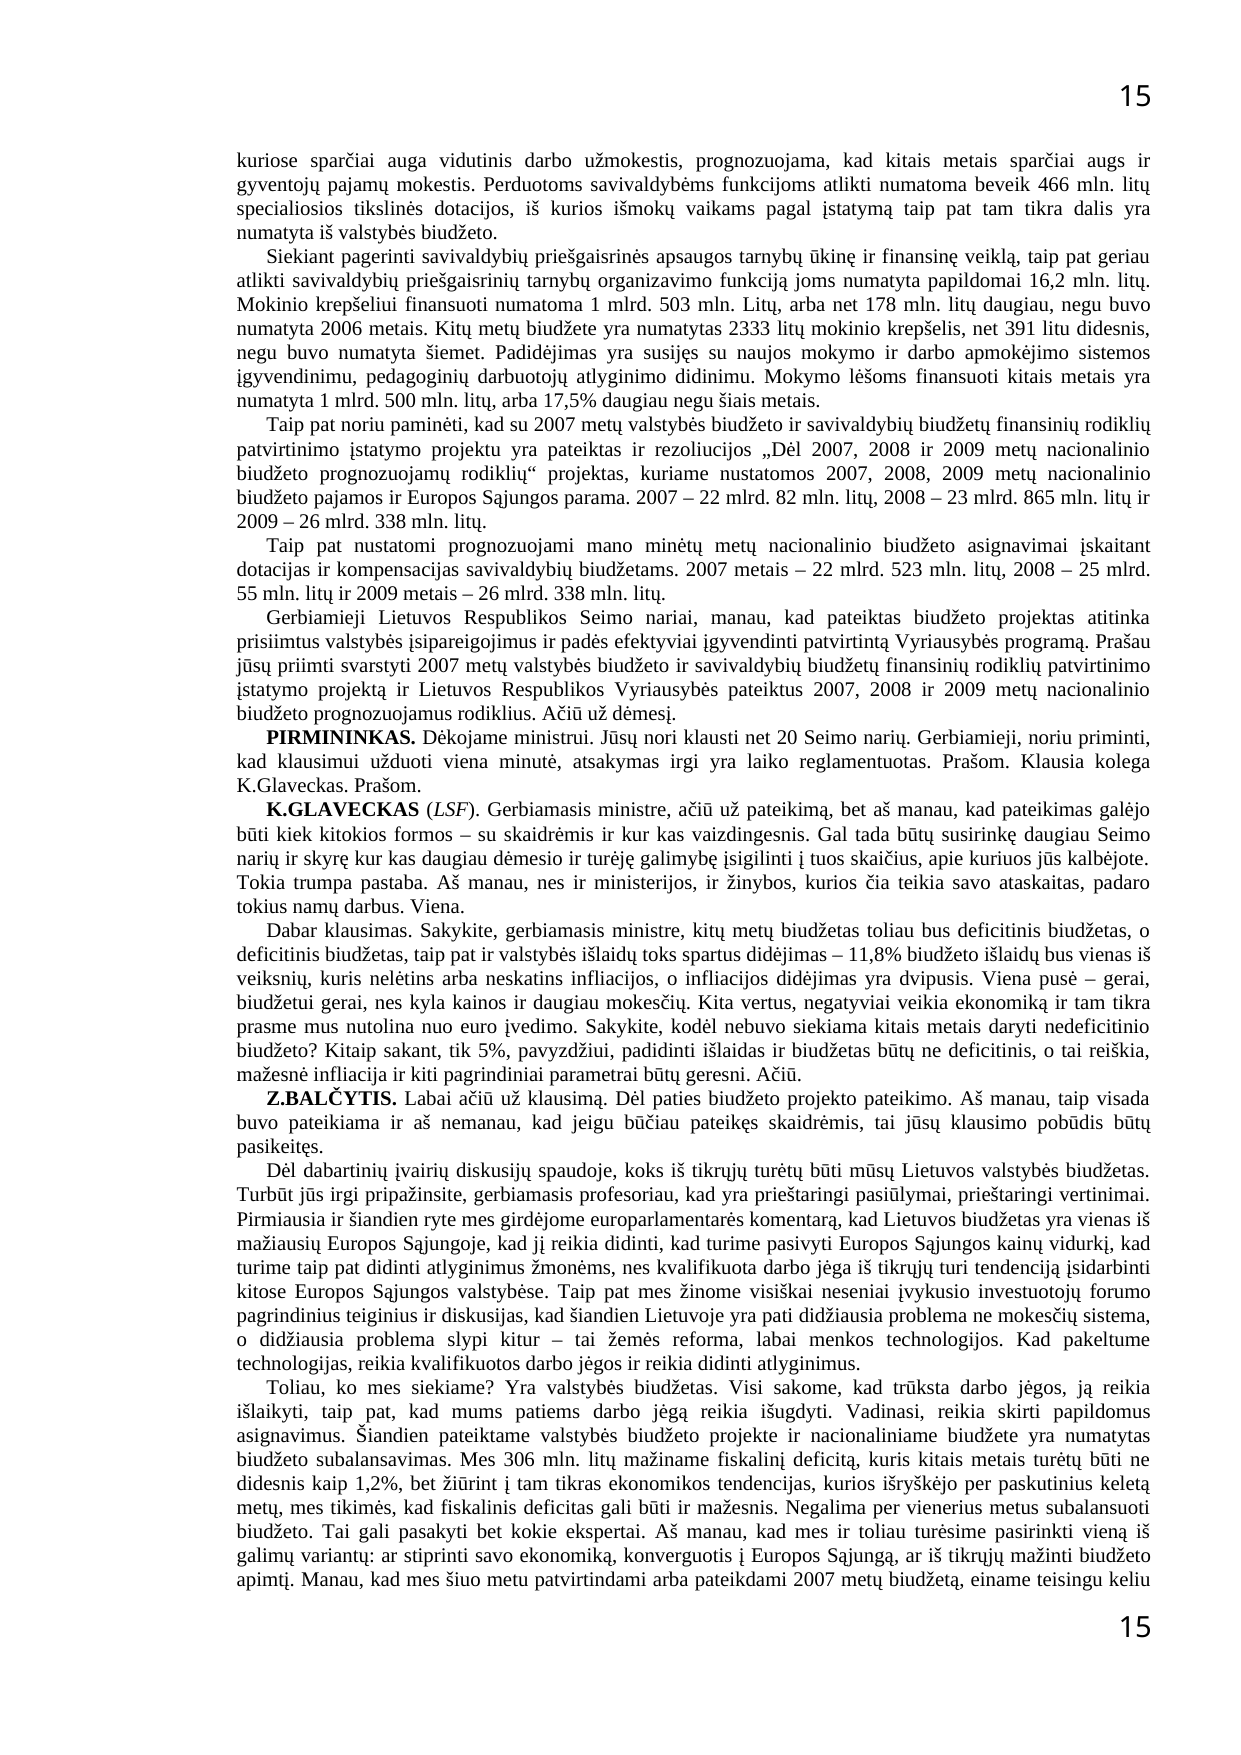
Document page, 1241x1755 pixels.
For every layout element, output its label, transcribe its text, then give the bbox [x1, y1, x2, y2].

text K.GLAVECKAS (LSF). Gerbiamasis ministre, ačiū už pateikimą, bet aš manau, kad pateikimas galėjo būti kiek kitokios formos – su skaidrėmis ir kur kas vaizdingesnis. Gal tada būtų susirinkę daugiau Seimo narių ir skyrę kur kas daugiau dėmesio ir turėję galimybę įsigilinti į tuos skaičius, apie kuriuos jūs kalbėjote. Tokia trumpa pastaba. Aš manau, nes ir ministerijos, ir žinybos, kurios čia teikia savo ataskaitas, padaro tokius namų darbus. Viena. [236, 797, 1152, 918]
text Z.BALČYTIS. Labai ačiū už klausimą. Dėl paties biudžeto projekto pateikimo. Aš manau, taip visada buvo pateikiama ir aš nemanau, kad jeigu būčiau pateikęs skaidrėmis, tai jūsų klausimo pobūdis būtų pasikeitęs. [236, 1086, 1152, 1158]
text Dabar klausimas. Sakykite, gerbiamasis ministre, kitų metų biudžetas toliau bus deficitinis biudžetas, o deficitinis biudžetas, taip pat ir valstybės išlaidų toks spartus didėjimas – 11,8% biudžeto išlaidų bus vienas iš veiksnių, kuris nelėtins arba neskatins infliacijos, o infliacijos didėjimas yra dvipusis. Viena pusė – gerai, biudžetui gerai, nes kyla kainos ir daugiau mokesčių. Kita vertus, negatyviai veikia ekonomiką ir tam tikra prasme mus nutolina nuo euro įvedimo. Sakykite, kodėl nebuvo siekiama kitais metais daryti nedeficitinio biudžeto? Kitaip sakant, tik 5%, pavyzdžiui, padidinti išlaidas ir biudžetas būtų ne deficitinis, o tai reiškia, mažesnė infliacija ir kiti pagrindiniai parametrai būtų geresni. Ačiū. [236, 918, 1152, 1086]
text Toliau, ko mes siekiame? Yra valstybės biudžetas. Visi sakome, kad trūksta darbo jėgos, ją reikia išlaikyti, taip pat, kad mums patiems darbo jėgą reikia išugdyti. Vadinasi, reikia skirti papildomus asignavimus. Šiandien pateiktame valstybės biudžeto projekte ir nacionaliniame biudžete yra numatytas biudžeto subalansavimas. Mes 306 mln. litų mažiname fiskalinį deficitą, kuris kitais metais turėtų būti ne didesnis kaip 1,2%, bet žiūrint į tam tikras ekonomikos tendencijas, kurios išryškėjo per paskutinius keletą metų, mes tikimės, kad fiskalinis deficitas gali būti ir mažesnis. Negalima per vienerius metus subalansuoti biudžeto. Tai gali pasakyti bet kokie ekspertai. Aš manau, kad mes ir toliau turėsime pasirinkti vieną iš galimų variantų: ar stiprinti savo ekonomiką, konverguotis į Europos Sąjungą, ar iš tikrųjų mažinti biudžeto apimtį. Manau, kad mes šiuo metu patvirtindami arba pateikdami 2007 metų biudžetą, einame teisingu keliu [236, 1375, 1152, 1591]
text PIRMININKAS. Dėkojame ministrui. Jūsų nori klausti net 20 Seimo narių. Gerbiamieji, noriu priminti, kad klausimui užduoti viena minutė, atsakymas irgi yra laiko reglamentuotas. Prašom. Klausia kolega K.Glaveckas. Prašom. [236, 725, 1152, 797]
text Taip pat nustatomi prognozuojami mano minėtų metų nacionalinio biudžeto asignavimai įskaitant dotacijas ir kompensacijas savivaldybių biudžetams. 2007 metais – 22 mlrd. 523 mln. litų, 2008 – 25 mlrd. 55 mln. litų ir 2009 metais – 26 mlrd. 338 mln. litų. [236, 533, 1152, 605]
text Taip pat noriu paminėti, kad su 2007 metų valstybės biudžeto ir savivaldybių biudžetų finansinių rodiklių patvirtinimo įstatymo projektu yra pateiktas ir rezoliucijos „Dėl 2007, 2008 ir 2009 metų nacionalinio biudžeto prognozuojamų rodiklių“ projektas, kuriame nustatomos 2007, 2008, 2009 metų nacionalinio biudžeto pajamos ir Europos Sąjungos parama. 2007 – 22 mlrd. 82 mln. litų, 2008 – 23 mlrd. 865 mln. litų ir 2009 – 26 mlrd. 338 mln. litų. [236, 412, 1152, 533]
text Gerbiamieji Lietuvos Respublikos Seimo nariai, manau, kad pateiktas biudžeto projektas atitinka prisiimtus valstybės įsipareigojimus ir padės efektyviai įgyvendinti patvirtintą Vyriausybės programą. Prašau jūsų priimti svarstyti 2007 metų valstybės biudžeto ir savivaldybių biudžetų finansinių rodiklių patvirtinimo įstatymo projektą ir Lietuvos Respublikos Vyriausybės pateiktus 2007, 2008 ir 2009 metų nacionalinio biudžeto prognozuojamus rodiklius. Ačiū už dėmesį. [236, 605, 1152, 725]
text Siekiant pagerinti savivaldybių priešgaisrinės apsaugos tarnybų ūkinę ir finansinę veiklą, taip pat geriau atlikti savivaldybių priešgaisrinių tarnybų organizavimo funkciją joms numatyta papildomai 16,2 mln. litų. Mokinio krepšeliui finansuoti numatoma 1 mlrd. 503 mln. Litų, arba net 178 mln. litų daugiau, negu buvo numatyta 2006 metais. Kitų metų biudžete yra numatytas 2333 litų mokinio krepšelis, net 391 litu didesnis, negu buvo numatyta šiemet. Padidėjimas yra susijęs su naujos mokymo ir darbo apmokėjimo sistemos įgyvendinimu, pedagoginių darbuotojų atlyginimo didinimu. Mokymo lėšoms finansuoti kitais metais yra numatyta 1 mlrd. 500 mln. litų, arba 17,5% daugiau negu šiais metais. [236, 244, 1152, 412]
text kuriose sparčiai auga vidutinis darbo užmokestis, prognozuojama, kad kitais metais sparčiai augs ir gyventojų pajamų mokestis. Perduotoms savivaldybėms funkcijoms atlikti numatoma beveik 466 mln. litų specialiosios tikslinės dotacijos, iš kurios išmokų vaikams pagal įstatymą taip pat tam tikra dalis yra numatyta iš valstybės biudžeto. [236, 148, 1152, 244]
text Dėl dabartinių įvairių diskusijų spaudoje, koks iš tikrųjų turėtų būti mūsų Lietuvos valstybės biudžetas. Turbūt jūs irgi pripažinsite, gerbiamasis profesoriau, kad yra prieštaringi pasiūlymai, prieštaringi vertinimai. Pirmiausia ir šiandien ryte mes girdėjome europarlamentarės komentarą, kad Lietuvos biudžetas yra vienas iš mažiausių Europos Sąjungoje, kad jį reikia didinti, kad turime pasivyti Europos Sąjungos kainų vidurkį, kad turime taip pat didinti atlyginimus žmonėms, nes kvalifikuota darbo jėga iš tikrųjų turi tendenciją įsidarbinti kitose Europos Sąjungos valstybėse. Taip pat mes žinome visiškai neseniai įvykusio investuotojų forumo pagrindinius teiginius ir diskusijas, kad šiandien Lietuvoje yra pati didžiausia problema ne mokesčių sistema, o didžiausia problema slypi kitur – tai žemės reforma, labai menkos technologijos. Kad pakeltume technologijas, reikia kvalifikuotos darbo jėgos ir reikia didinti atlyginimus. [236, 1158, 1152, 1375]
